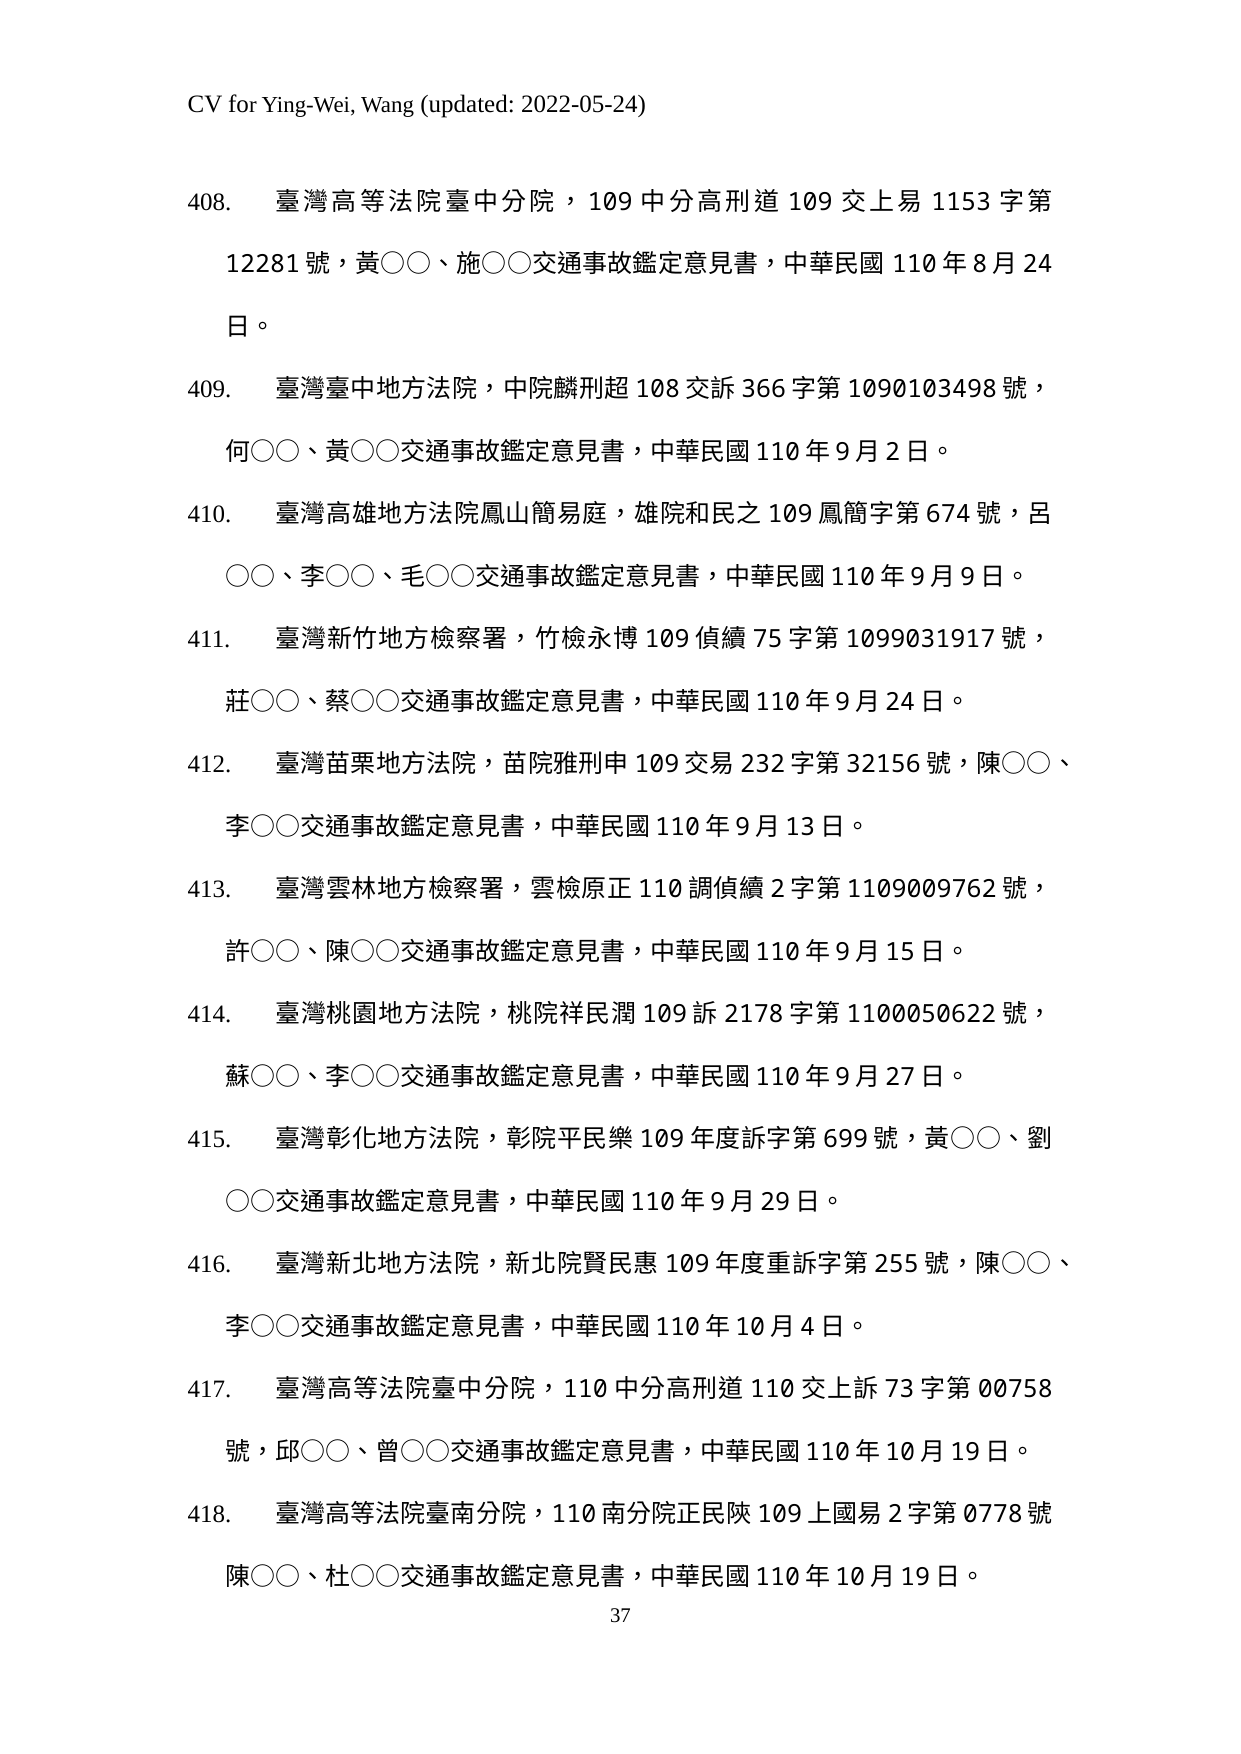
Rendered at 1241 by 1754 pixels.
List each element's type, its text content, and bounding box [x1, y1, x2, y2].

list 臺灣高雄地方法院鳳山簡易庭，雄院和民之109鳳簡字第674號，呂○○、李○○、毛○○交通事故鑑定意見書，中華民國110年9月9日。 [187, 470, 1053, 595]
list 臺灣新北地方法院，新北院賢民惠109年度重訴字第255號，陳○○、李○○交通事故鑑定意見書，中華民國110年10月4日。 [187, 1220, 1053, 1345]
list 臺灣高等法院臺中分院，109中分高刑道109交上易1153字第12281號，黃○○、施○○交通事故鑑定意見書，中華民國110年8月24日。 [187, 157, 1053, 345]
list 臺灣高等法院臺中分院，110中分高刑道110交上訴73字第00758號，邱○○、曾○○交通事故鑑定意見書，中華民國110年10月19日。 [187, 1345, 1053, 1470]
list 臺灣高等法院臺南分院，110南分院正民陝109上國易2字第0778號，陳○○、杜○○交通事故鑑定意見書，中華民國110年10月19日。 [187, 1470, 1053, 1595]
list 臺灣雲林地方檢察署，雲檢原正110調偵續2字第1109009762號，許○○、陳○○交通事故鑑定意見書，中華民國110年9月15日。 [187, 845, 1053, 970]
list 臺灣新竹地方檢察署，竹檢永博109偵續75字第1099031917號，莊○○、蔡○○交通事故鑑定意見書，中華民國110年9月24日。 [187, 595, 1053, 720]
list 臺灣彰化地方法院，彰院平民樂109年度訴字第699號，黃○○、劉○○交通事故鑑定意見書，中華民國110年9月29日。 [187, 1095, 1053, 1220]
list 臺灣臺中地方法院，中院麟刑超108交訴366字第1090103498號，何○○、黃○○交通事故鑑定意見書，中華民國110年9月2日。 [187, 345, 1053, 470]
list 臺灣苗栗地方法院，苗院雅刑申109交易232字第32156號，陳○○、李○○交通事故鑑定意見書，中華民國110年9月13日。 [187, 720, 1053, 845]
list 臺灣桃園地方法院，桃院祥民潤109訴2178字第1100050622號，蘇○○、李○○交通事故鑑定意見書，中華民國110年9月27日。 [187, 970, 1053, 1095]
